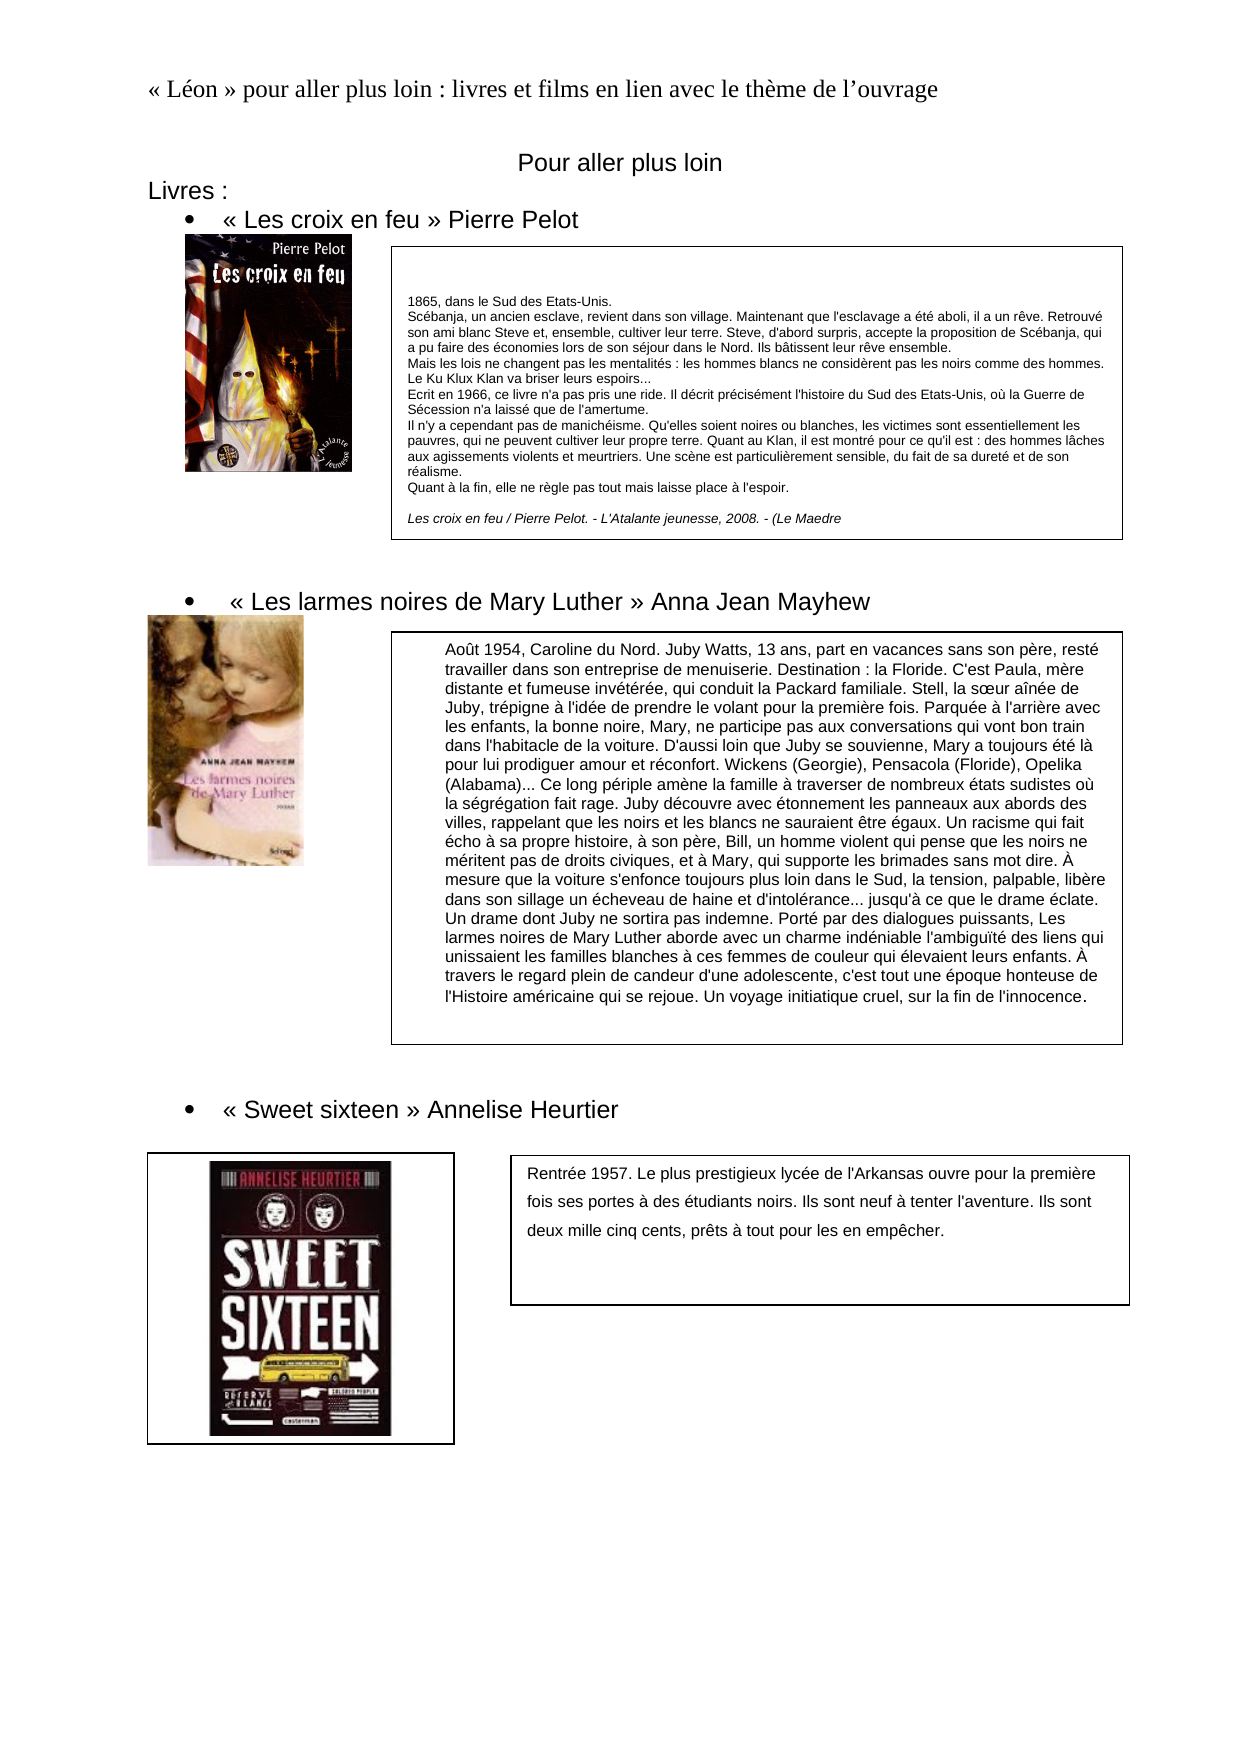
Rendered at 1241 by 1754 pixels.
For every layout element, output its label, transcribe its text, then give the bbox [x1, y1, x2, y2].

text 1865, dans le Sud des Etats-Unis. Scébanja, un ancien esclave, revient dans son village. Maintenant que l'esclavage a été aboli, il a un rêve. Retrouvé son ami blanc Steve et, ensemble, cultiver leur terre. Steve, d'abord surpris, accepte la proposition de Scébanja, qui a pu faire des économies lors de son séjour dans le Nord. Ils bâtissent leur rêve ensemble. Mais les lois ne changent pas les mentalités : les hommes blancs ne considèrent pas les noirs comme des hommes. Le Ku Klux Klan va briser leurs espoirs... Ecrit en 1966, ce livre n'a pas pris une ride. Il décrit précisément l'histoire du Sud des Etats-Unis, où la Guerre de Sécession n'a laissé que de l'amertume. Il n'y a cependant pas de manichéisme. Qu'elles soient noires ou blanches, les victimes sont essentiellement les pauvres, qui ne peuvent cultiver leur propre terre. Quant au Klan, il est montré pour ce qu'il est : des hommes lâches aux agissements violents et meurtriers. Une scène est particulièrement sensible, du fait de sa dureté et de son réalisme. Quant à la fin, elle ne règle pas tout mais laisse place à l'espoir. Les croix en feu / Pierre Pelot. - L'Atalante jeunesse, 2008. - (Le Maedre [407, 293, 1107, 526]
text Pour aller plus loin [148, 148, 1093, 176]
text Rentrée 1957. Le plus prestigieux lycée de l'Arkansas ouvre pour la première fois ses portes à des étudiants noirs. Ils sont neuf à tenter l'aventure. Ils sont deux mille cinq cents, prêts à tout pour les en empêcher. [527, 1163, 1114, 1240]
text Livres : [148, 176, 1093, 205]
picture [147, 615, 304, 866]
picture [163, 1161, 438, 1436]
list « Les croix en feu » Pierre Pelot [185, 205, 1093, 234]
text Août 1954, Caroline du Nord. Juby Watts, 13 ans, part en vacances sans son père, resté travailler dans son entreprise de menuiserie. Destination : la Floride. C'est Paula, mère distante et fumeuse invétérée, qui conduit la Packard familiale. Stell, la sœur aînée de Juby, trépigne à l'idée de prendre le volant pour la première fois. Parquée à l'arrière avec les enfants, la bonne noire, Mary, ne participe pas aux conversations qui vont bon train dans l'habitacle de la voiture. D'aussi loin que Juby se souvienne, Mary a toujours été là pour lui prodiguer amour et réconfort. Wickens (Georgie), Pensacola (Floride), Opelika (Alabama)... Ce long périple amène la famille à traverser de nombreux états sudistes où la ségrégation fait rage. Juby découvre avec étonnement les panneaux aux abords des villes, rappelant que les noirs et les blancs ne sauraient être égaux. Un racisme qui fait écho à sa propre histoire, à son père, Bill, un homme violent qui pense que les noirs ne méritent pas de droits civiques, et à Mary, qui supporte les brimades sans mot dire. À mesure que la voiture s'enfonce toujours plus loin dans le Sud, la tension, palpable, libère dans son sillage un écheveau de haine et d'intolérance... jusqu'à ce que le drame éclate. Un drame dont Juby ne sortira pas indemne. Porté par des dialogues puissants, Les larmes noires de Mary Luther aborde avec un charme indéniable l'ambiguïté des liens qui unissaient les familles blanches à ces femmes de couleur qui élevaient leurs enfants. À travers le regard plein de candeur d'une adolescente, c'est tout une époque honteuse de l'Histoire américaine qui se rejoue. Un voyage initiatique cruel, sur la fin de l'innocence. [445, 640, 1107, 1007]
picture [185, 234, 352, 472]
list « Les larmes noires de Mary Luther » Anna Jean Mayhew [185, 586, 1093, 615]
list « Sweet sixteen » Annelise Heurtier [185, 1095, 1093, 1124]
